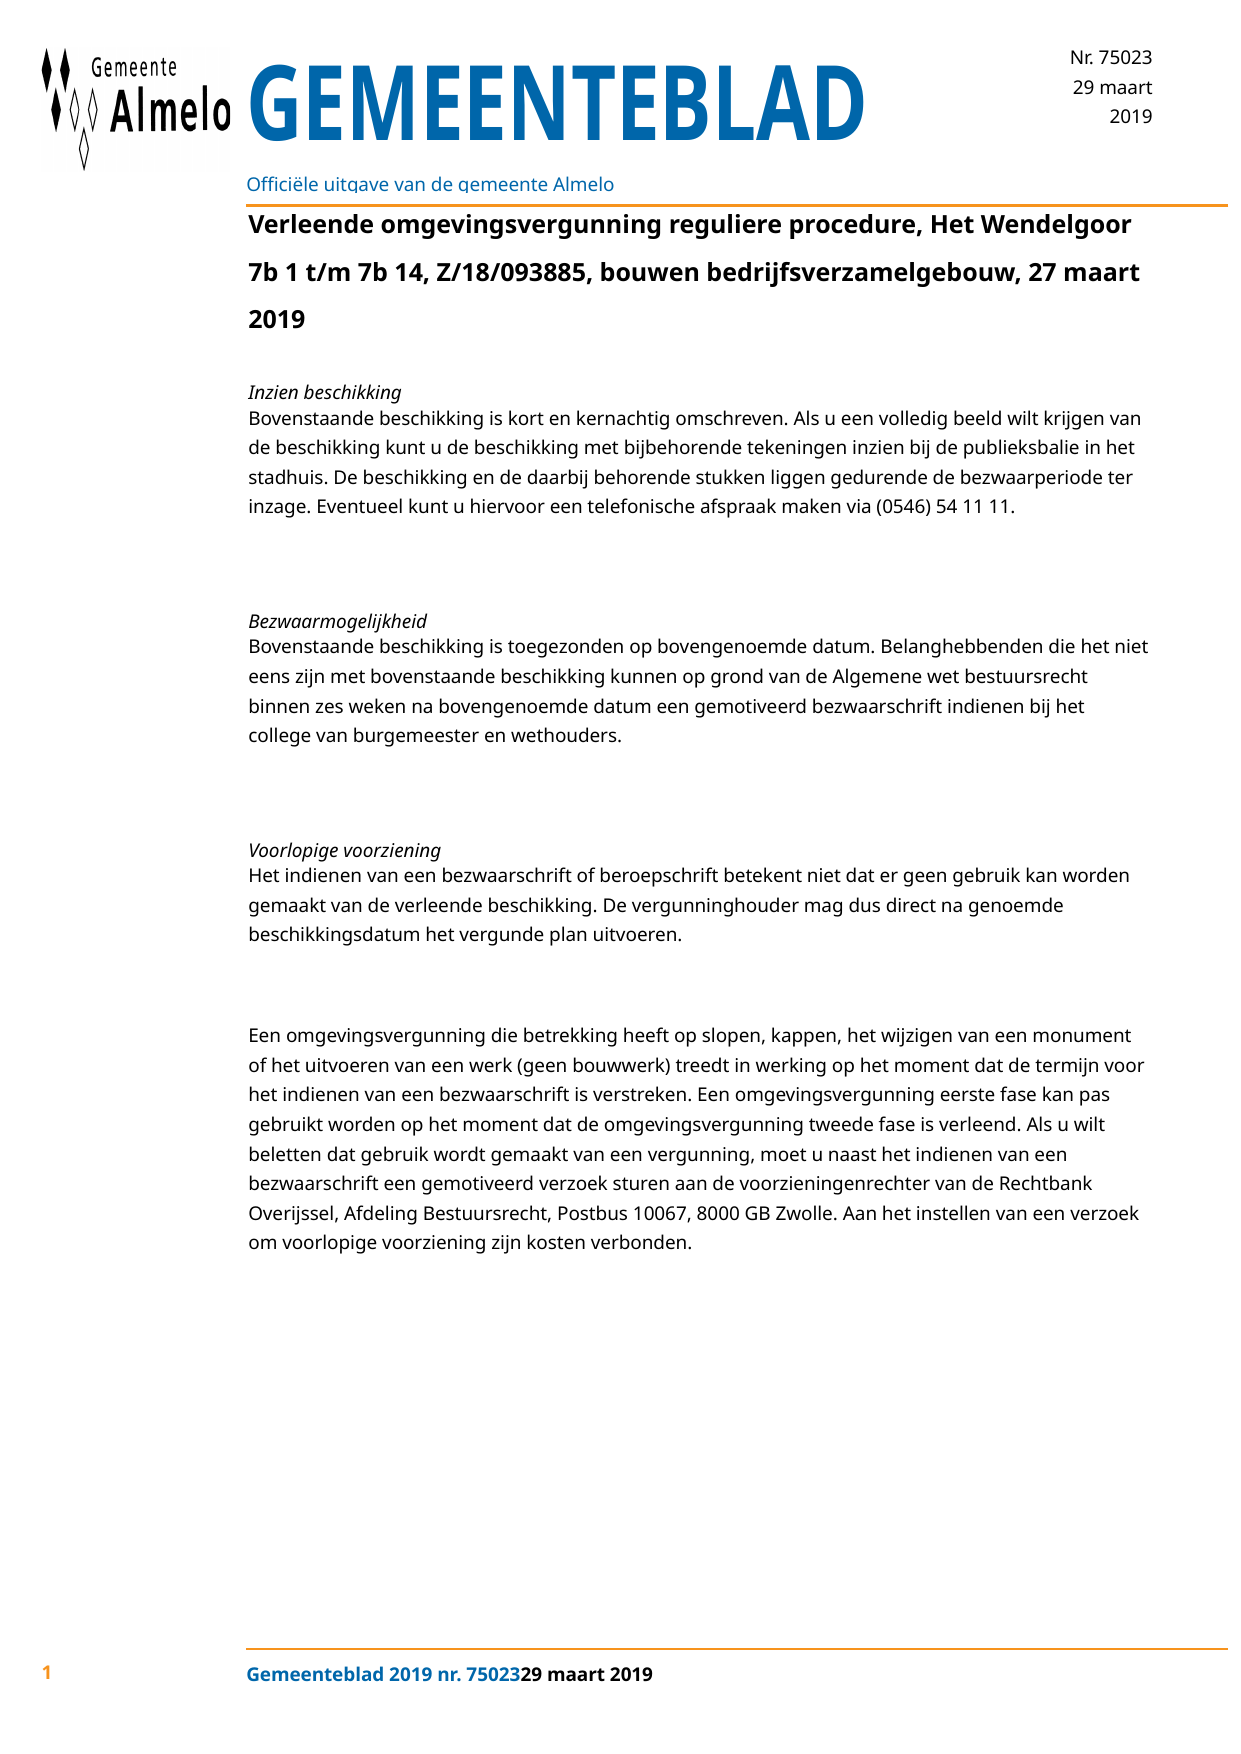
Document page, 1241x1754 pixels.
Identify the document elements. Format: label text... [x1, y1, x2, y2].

text Bovenstaande beschikking is kort en kernachtig omschreven. Als u een volledig beeld wilt krijgen van de beschikking kunt u de beschikking met bijbehorende tekeningen inzien bij de publieksbalie in het stadhuis. De beschikking en de daarbij behorende stukken liggen gedurende de bezwaarperiode ter inzage. Eventueel kunt u hiervoor een telefonische afspraak maken via (0546) 54 11 11. [248, 405, 1152, 519]
text Bovenstaande beschikking is toegezonden op bovengenoemde datum. Belanghebbenden die het niet eens zijn met bovenstaande beschikking kunnen op grond van de Algemene wet bestuursrecht binnen zes weken na bovengenoemde datum een gemotiveerd bezwaarschrift indienen bij het college van burgemeester en wethouders. [248, 634, 1152, 748]
picture [41, 47, 231, 172]
text Verleende omgevingsvergunning reguliere procedure, Het Wendelgoor 7b 1 t/m 7b 14, Z/18/093885, bouwen bedrijfsverzamelgebouw, 27 maart 2019 [248, 207, 1152, 336]
text Een omgevingsvergunning die betrekking heeft op slopen, kappen, het wijzigen van een monument of het uitvoeren van een werk (geen bouwwerk) treedt in werking op het moment dat de termijn voor het indienen van een bezwaarschrift is verstreken. Een omgevingsvergunning eerste fase kan pas gebruikt worden op het moment dat de omgevingsvergunning tweede fase is verleend. Als u wilt beletten dat gebruik wordt gemaakt van een vergunning, moet u naast het indienen van een bezwaarschrift een gemotiveerd verzoek sturen aan de voorzieningenrechter van de Rechtbank Overijssel, Afdeling Bestuursrecht, Postbus 10067, 8000 GB Zwolle. Aan het instellen van een verzoek om voorlopige voorziening zijn kosten verbonden. [248, 1022, 1152, 1255]
text Voorlopige voorziening [248, 837, 1152, 862]
text Bezwaarmogelijkheid [248, 608, 1152, 634]
text Inzien beschikking [248, 379, 1152, 405]
text Het indienen van een bezwaarschrift of beroepschrift betekent niet dat er geen gebruik kan worden gemaakt van de verleende beschikking. De vergunninghouder mag dus direct na genoemde beschikkingsdatum het vergunde plan uitvoeren. [248, 862, 1152, 947]
